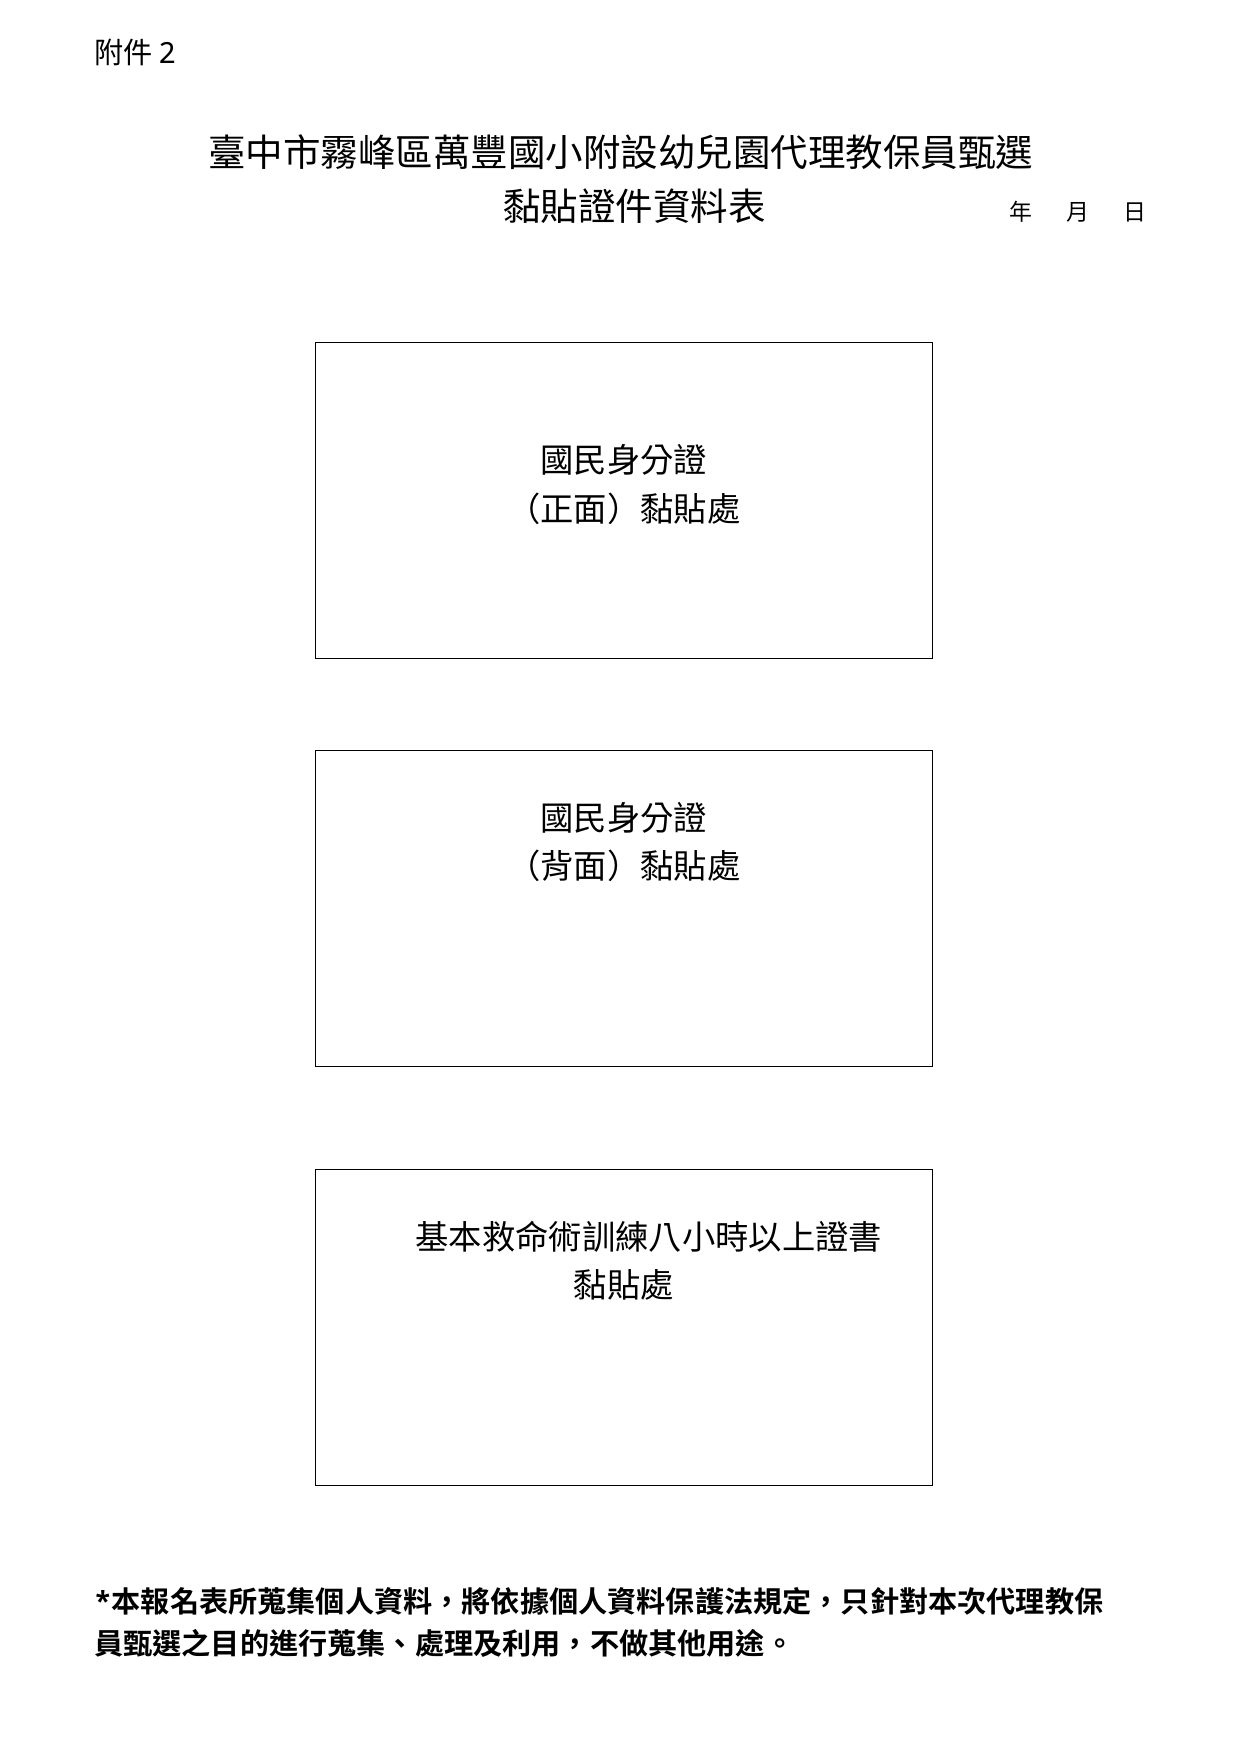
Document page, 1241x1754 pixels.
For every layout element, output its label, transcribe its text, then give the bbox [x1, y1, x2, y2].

text 臺中市霧峰區萬豐國小附設幼兒園代理教保員甄選 [94, 123, 1147, 177]
table_cell 國民身分證 （背面）黏貼處 [316, 751, 932, 1066]
text 附件2 [94, 29, 1147, 72]
text 黏貼證件資料表 年 月 日 [94, 177, 1147, 232]
table_header 國民身分證 （正面）黏貼處 [316, 343, 932, 658]
table_header 基本救命術訓練八小時以上證書 黏貼處 [316, 1170, 932, 1484]
text *本報名表所蒐集個人資料，將依據個人資料保護法規定，只針對本次代理教保員甄選之目的進行蒐集、處理及利用，不做其他用途。 [94, 1578, 1122, 1663]
table_cell [316, 659, 932, 750]
